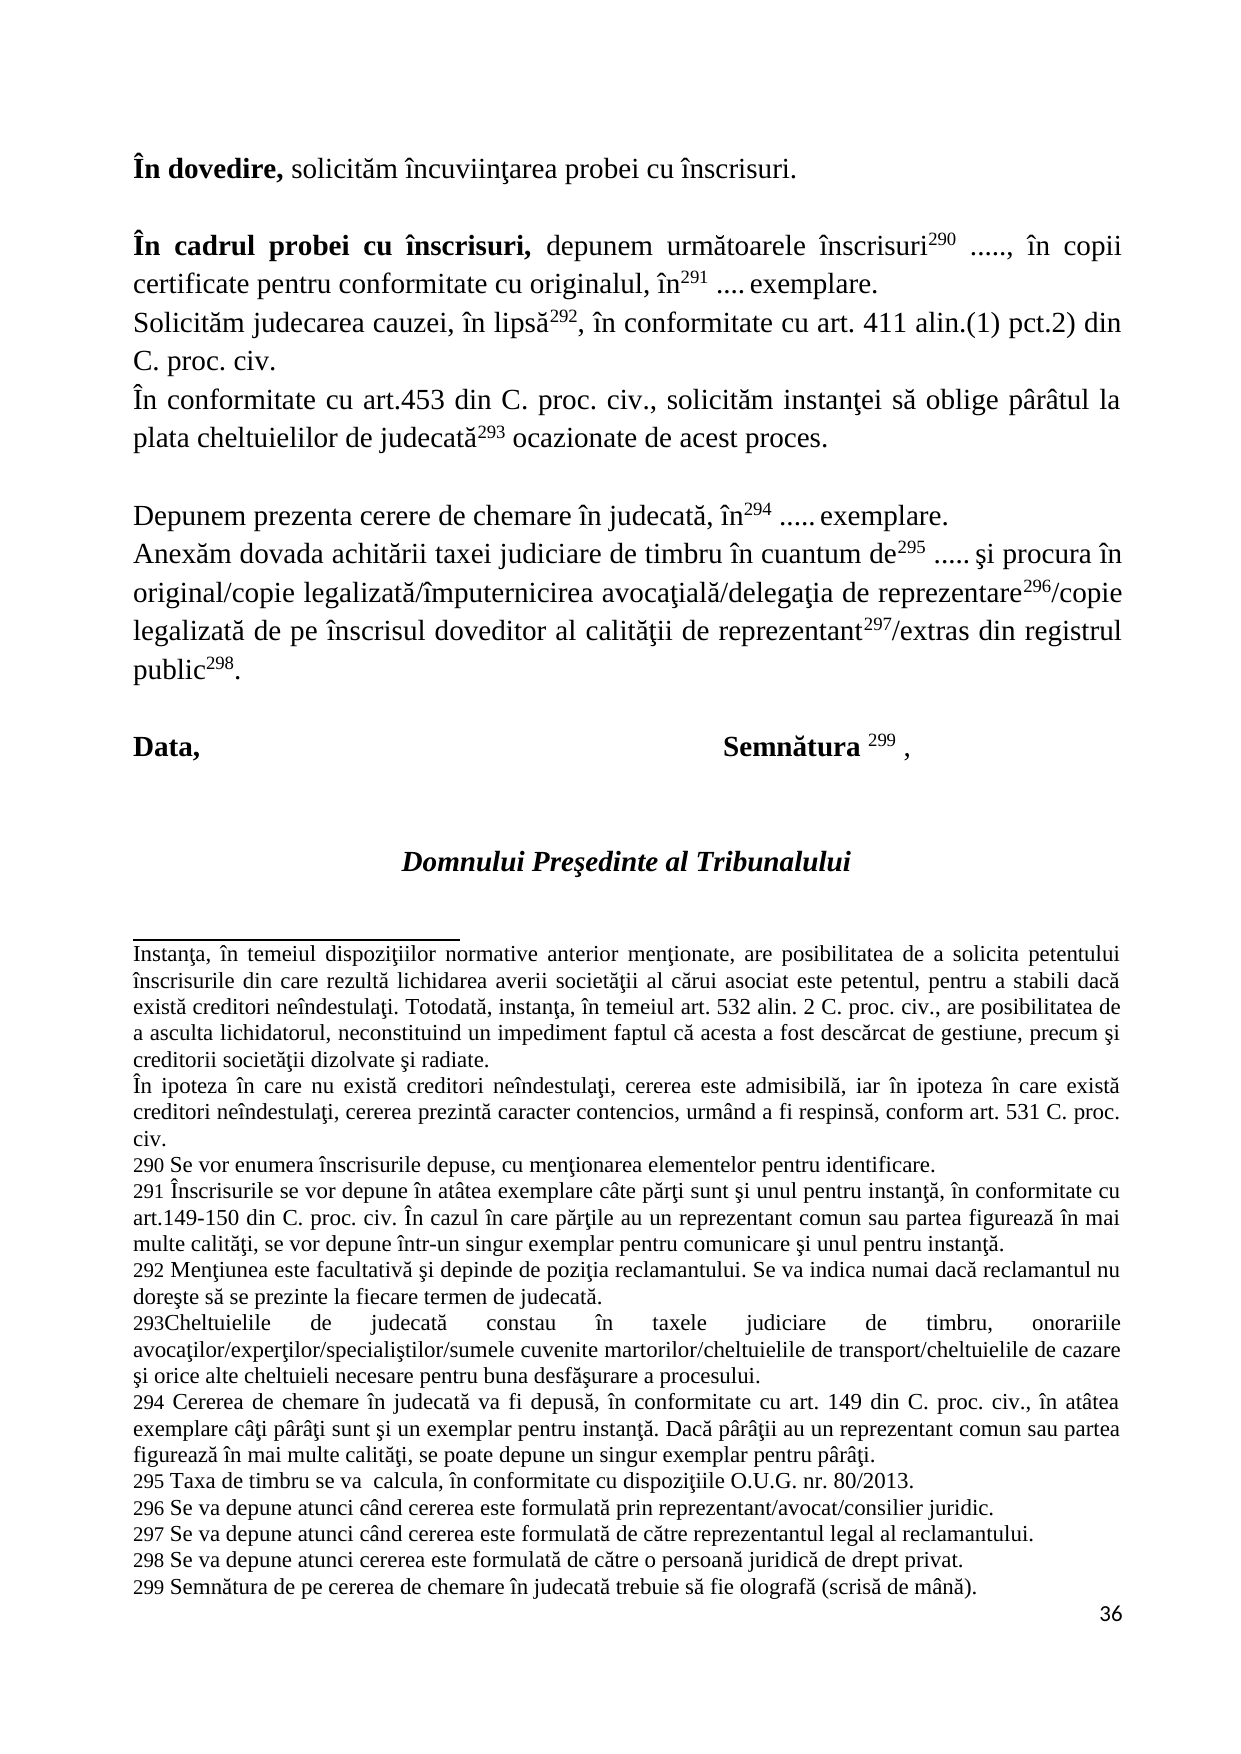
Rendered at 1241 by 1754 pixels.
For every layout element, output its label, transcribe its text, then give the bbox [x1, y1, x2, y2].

text Cererea de chemare în judecată va fi depusă, în conformitate cu art. 149 din C. proc. civ., în atâtea exemplare câţi pârâţi sunt şi un exemplar pentru instanţă. Dacă pârâţii au un reprezentant comun sau partea figurează în mai multe calităţi, se poate depune un singur exemplar pentru pârâţi. [133, 1388, 1122, 1467]
text Anexăm dovada achitării taxei judiciare de timbru în cuantum de ..... şi procura în original/copie legalizată/împuternicirea avocaţială/delegaţia de reprezentare/copie legalizată de pe înscrisul doveditor al calităţii de reprezentant/extras din registrul public. [133, 536, 1122, 685]
text Cheltuielile de judecată constau în taxele judiciare de timbru, onorariile avocaţilor/experţilor/specialiştilor/sumele cuvenite martorilor/cheltuielile de transport/cheltuielile de cazare şi orice alte cheltuieli necesare pentru buna desfăşurare a procesului. [133, 1309, 1122, 1388]
text Se va depune atunci când cererea este formulată prin reprezentant/avocat/consilier juridic. [133, 1494, 1122, 1520]
text Domnului Preşedinte al Tribunalului [133, 844, 1122, 878]
text Taxa de timbru se va calcula, în conformitate cu dispoziţiile O.U.G. nr. 80/2013. [133, 1467, 1122, 1494]
text Se va depune atunci când cererea este formulată de către reprezentantul legal al reclamantului. [133, 1520, 1122, 1546]
text Înscrisurile se vor depune în atâtea exemplare câte părţi sunt şi unul pentru instanţă, în conformitate cu art.149-150 din C. proc. civ. În cazul în care părţile au un reprezentant comun sau partea figurează în mai multe calităţi, se vor depune într-un singur exemplar pentru comunicare şi unul pentru instanţă. [133, 1177, 1122, 1257]
text Semnătura de pe cererea de chemare în judecată trebuie să fie olografă (scrisă de mână). [133, 1573, 1122, 1599]
text În cadrul probei cu înscrisuri, depunem următoarele înscrisuri ....., în copii certificate pentru conformitate cu originalul, în .... exemplare. [133, 228, 1122, 300]
text Menţiunea este facultativă şi depinde de poziţia reclamantului. Se va indica numai dacă reclamantul nu doreşte să se prezinte la fiecare termen de judecată. [133, 1257, 1122, 1309]
text Se va depune atunci cererea este formulată de către o persoană juridică de drept privat. [133, 1546, 1122, 1573]
text Instanţa, în temeiul dispoziţiilor normative anterior menţionate, are posibilitatea de a solicita petentului înscrisurile din care rezultă lichidarea averii societăţii al cărui asociat este petentul, pentru a stabili dacă există creditori neîndestulaţi. Totodată, instanţa, în temeiul art. 532 alin. 2 C. proc. civ., are posibilitatea de a asculta lichidatorul, neconstituind un impediment faptul că acesta a fost descărcat de gestiune, precum şi creditorii societăţii dizolvate şi radiate. [133, 940, 1122, 1072]
text În ipoteza în care nu există creditori neîndestulaţi, cererea este admisibilă, iar în ipoteza în care există creditori neîndestulaţi, cererea prezintă caracter contencios, urmând a fi respinsă, conform art. 531 C. proc. civ. [133, 1072, 1122, 1151]
text Solicităm judecarea cauzei, în lipsă, în conformitate cu art. 411 alin.(1) pct.2) din C. proc. civ. [133, 305, 1122, 377]
text Depunem prezenta cerere de chemare în judecată, în ..... exemplare. [133, 498, 1122, 531]
text Data, Semnătura , [133, 729, 1122, 762]
text În conformitate cu art.453 din C. proc. civ., solicităm instanţei să oblige pârâtul la plata cheltuielilor de judecată ocazionate de acest proces. [133, 382, 1122, 454]
text În dovedire, solicităm încuviinţarea probei cu înscrisuri. [133, 151, 1122, 184]
text Se vor enumera înscrisurile depuse, cu menţionarea elementelor pentru identificare. [133, 1151, 1122, 1177]
